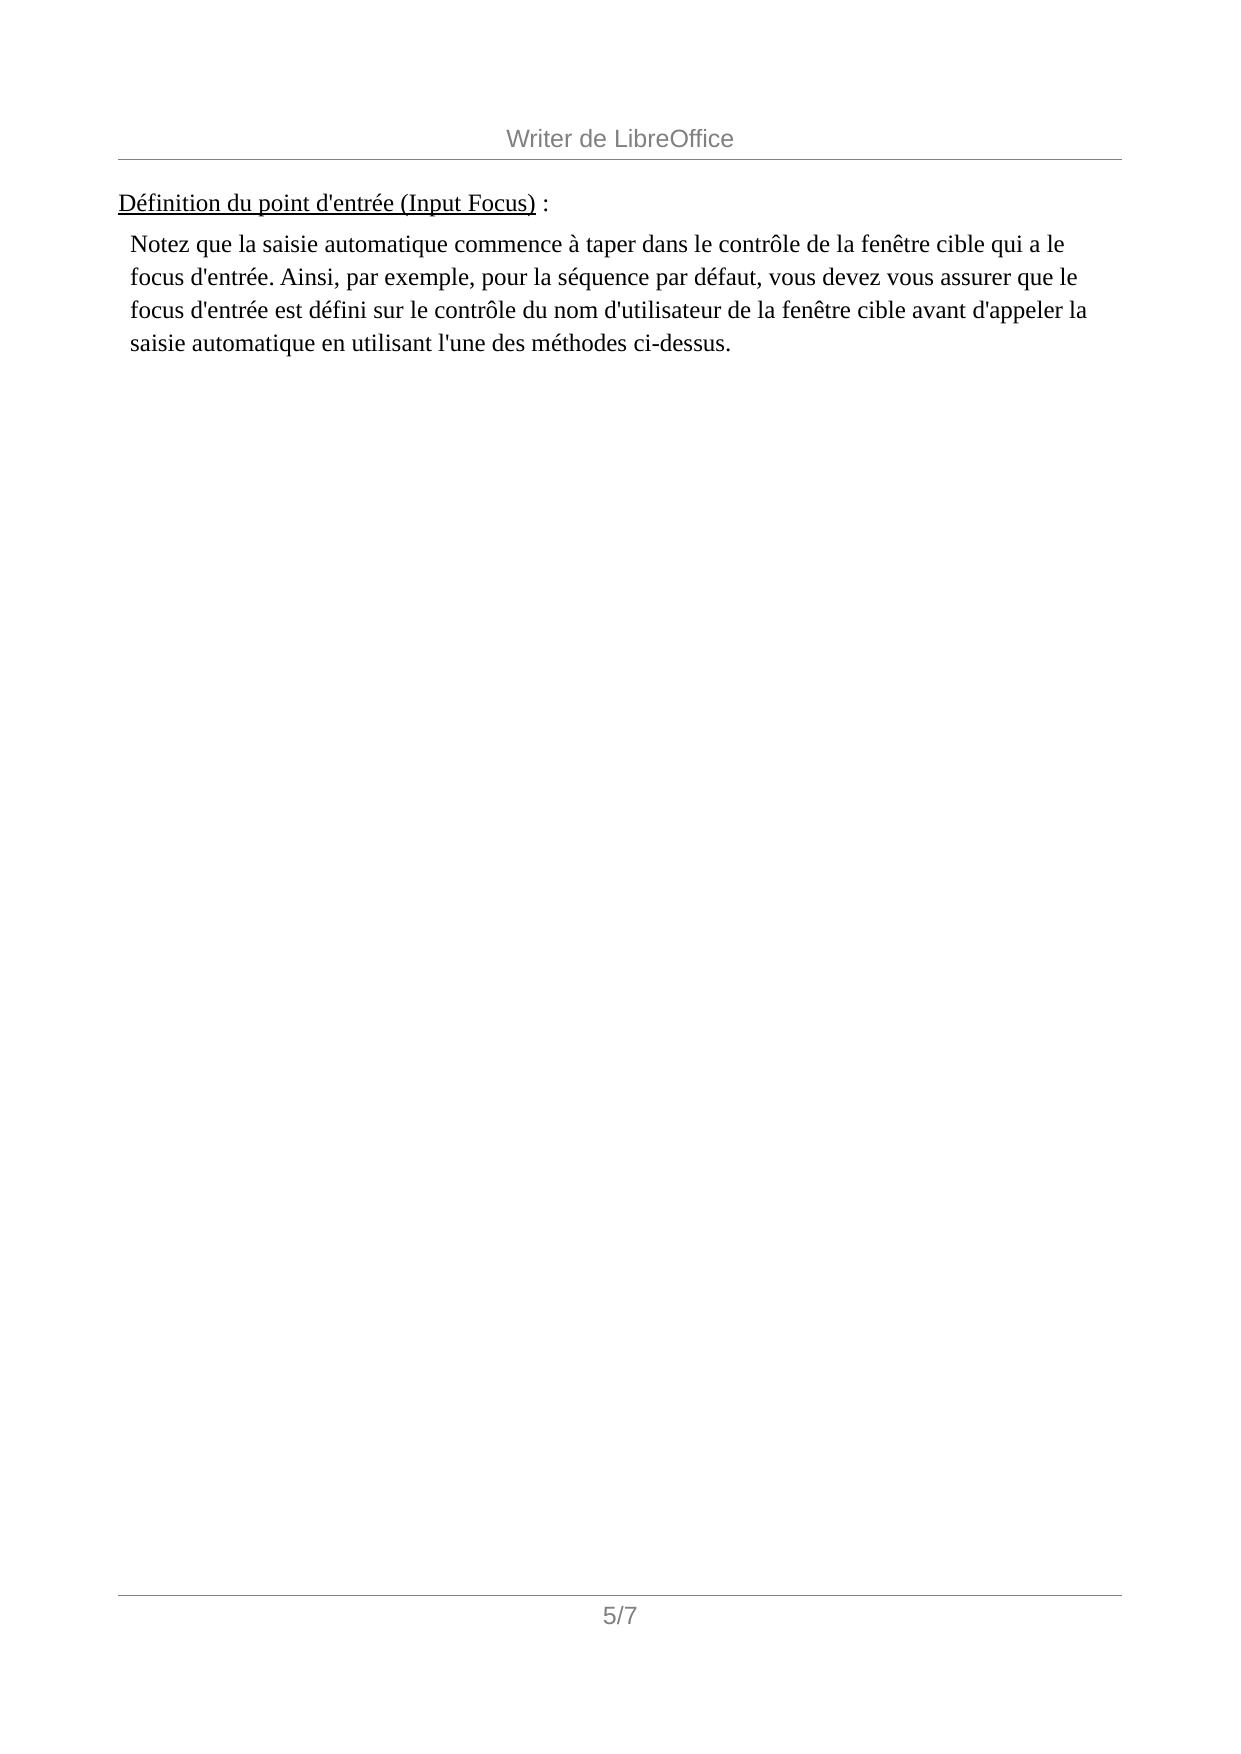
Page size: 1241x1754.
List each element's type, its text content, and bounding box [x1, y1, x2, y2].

text Définition du point d'entrée (Input Focus) : [118, 188, 1122, 217]
text Notez que la saisie automatique commence à taper dans le contrôle de la fenêtre cible qui a le focus d'entrée. Ainsi, par exemple, pour la séquence par défaut, vous devez vous assurer que le focus d'entrée est défini sur le contrôle du nom d'utilisateur de la fenêtre cible avant d'appeler la saisie automatique en utilisant l'une des méthodes ci-dessus. [118, 217, 1122, 368]
